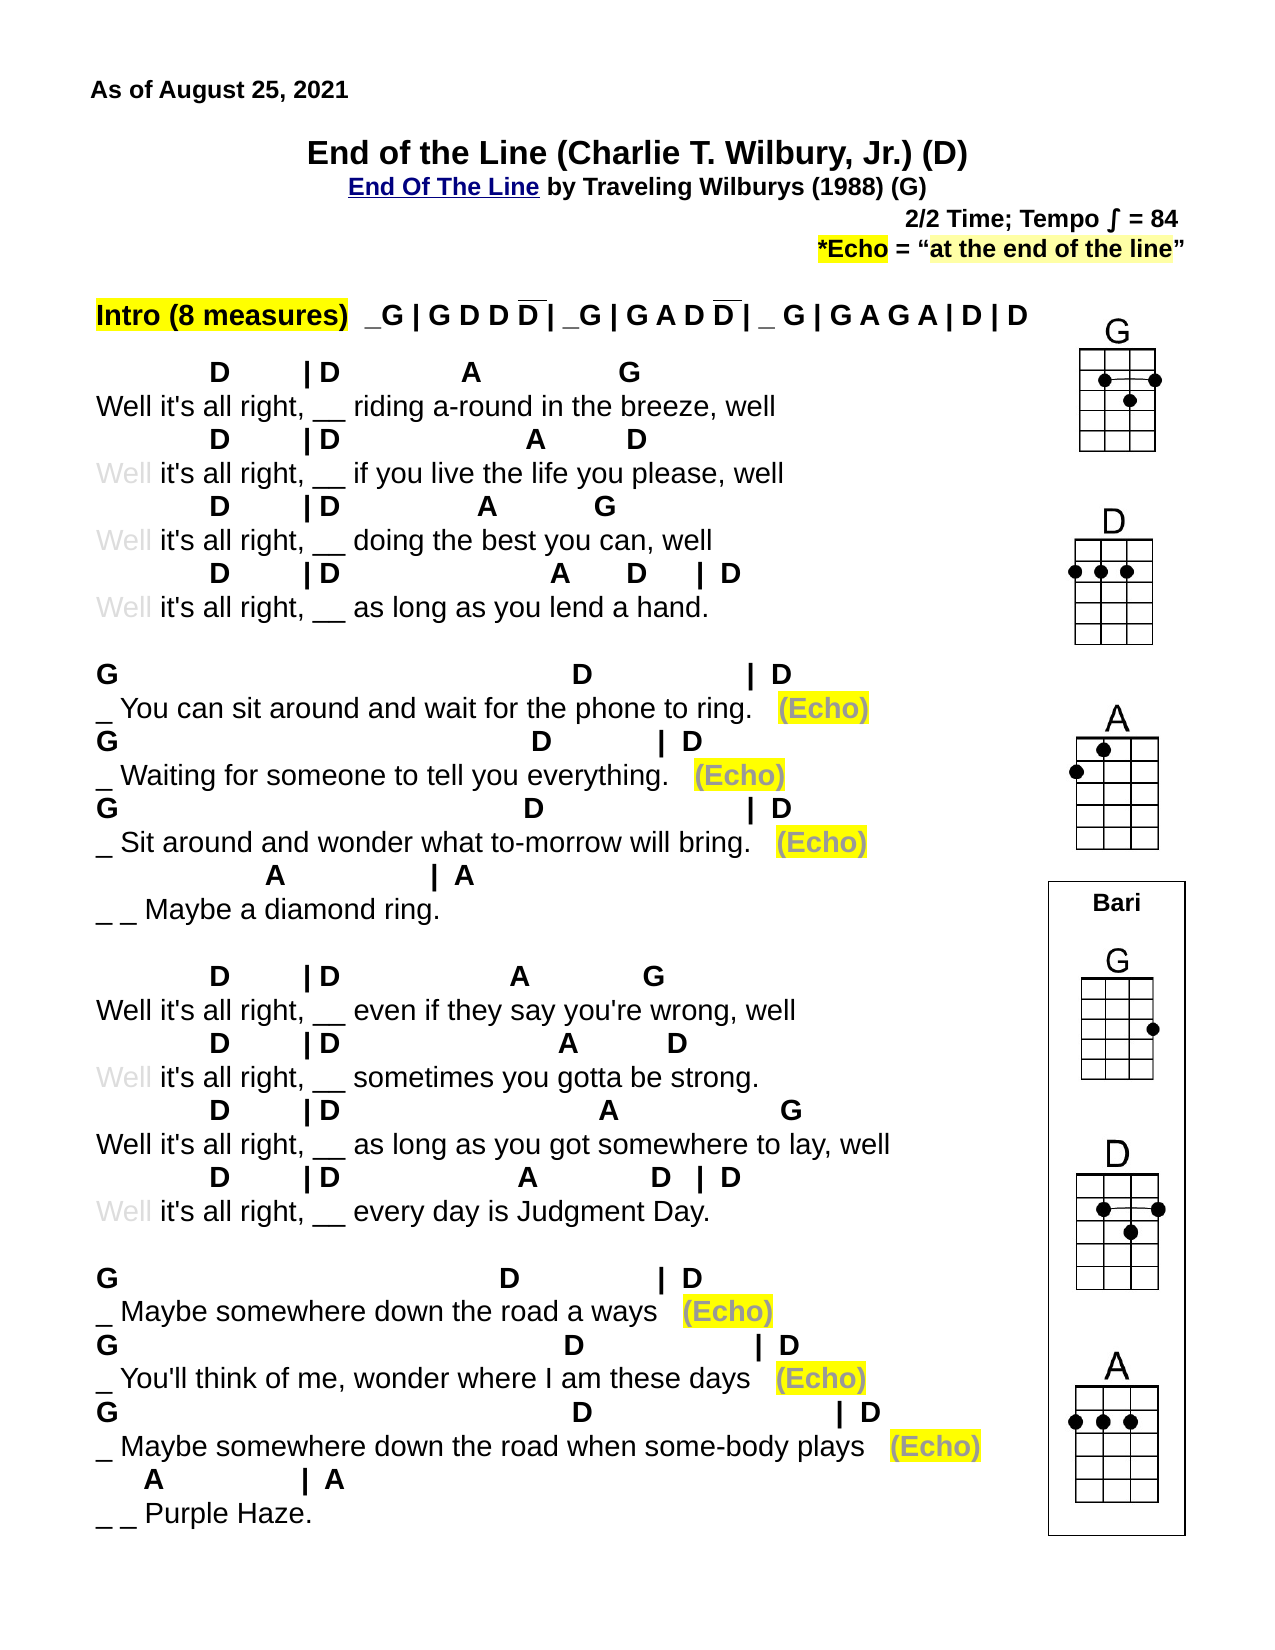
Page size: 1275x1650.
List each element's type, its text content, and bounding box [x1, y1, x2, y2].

table_cell [1049, 1536, 1185, 1552]
picture [1062, 927, 1172, 1099]
table_header Intro (8 measures) _G | G D D D | _G | G A D D | _ G | G A G A | D | D D | D A G Well it's all right, __ riding a-round in the breeze, well D | D A D Well it's all right, __ if you live the life you please, well D | D A G Well it's all right, __ doing the best you can, well D | D A D | D Well it's all right, __ as long as you lend a hand. G D | D _ You can sit around and wait for the phone to ring. (Echo) G D | D _ Waiting for someone to tell you everything. (Echo) G D | D _ Sit around and wonder what to-morrow will bring. (Echo) A | A _ _ Maybe a diamond ring. D | D A G Well it's all right, __ even if they say you're wrong, well D | D A D Well it's all right, __ sometimes you gotta be strong. D | D A G Well it's all right, __ as long as you got somewhere to lay, well D | D A D | D Well it's all right, __ every day is Judgment Day. G D | D _ Maybe somewhere down the road a ways (Echo) G D | D _ You'll think of me, wonder where I am these days (Echo) G D | D _ Maybe somewhere down the road when some-body plays (Echo) A | A _ _ Purple Haze. [90, 292, 1048, 1552]
table_cell [1049, 1109, 1184, 1322]
picture [1054, 681, 1180, 871]
table_cell [1049, 481, 1185, 675]
text End Of The Line by Traveling Wilburys (1988) (G) [90, 172, 1185, 200]
picture [1059, 297, 1175, 471]
picture [1054, 1115, 1180, 1312]
picture [1053, 1327, 1180, 1525]
text End of the Line (Charlie T. Wilbury, Jr.) (D) [90, 133, 1185, 172]
text *Echo = “at the end of the line” [90, 234, 1185, 263]
table_header [1049, 292, 1185, 481]
picture [1054, 486, 1173, 665]
text 2/2 Time; Tempo ∫ = 84 [90, 200, 1185, 234]
table_cell [1049, 1322, 1184, 1535]
table_cell [1049, 922, 1184, 1109]
table_cell Bari [1049, 882, 1184, 922]
table_cell [1049, 675, 1185, 881]
